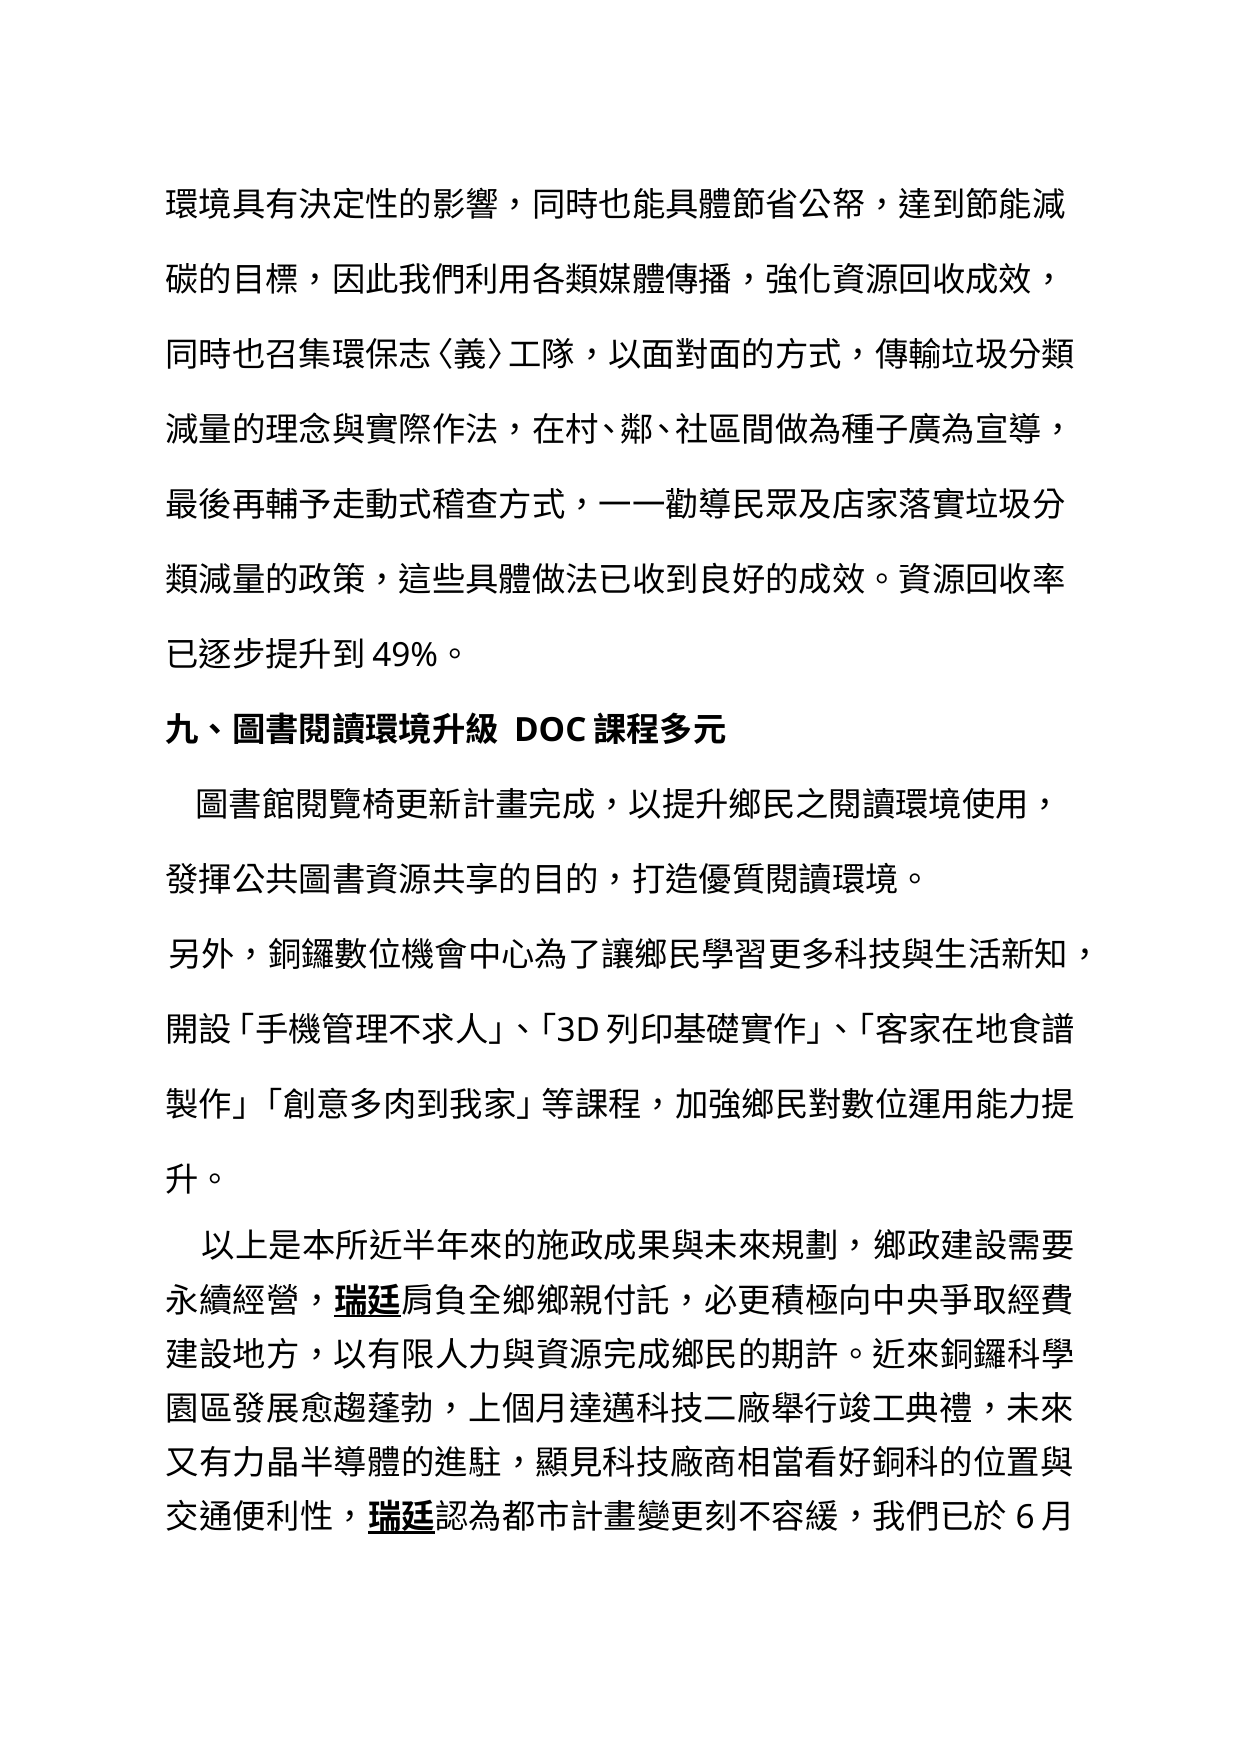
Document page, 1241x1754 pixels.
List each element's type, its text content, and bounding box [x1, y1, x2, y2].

text 九、圖書閱讀環境升級 DOC課程多元 [165, 689, 1075, 764]
text 以上是本所近半年來的施政成果與未來規劃，鄉政建設需要永續經營，瑞廷肩負全鄉鄉親付託，必更積極向中央爭取經費建設地方，以有限人力與資源完成鄉民的期許。近來銅鑼科學園區發展愈趨蓬勃，上個月達邁科技二廠舉行竣工典禮，未來又有力晶半導體的進駐，顯見科技廠商相當看好銅科的位置與交通便利性，瑞廷認為都市計畫變更刻不容緩，我們已於6月 [165, 1214, 1075, 1539]
text 環境具有決定性的影響，同時也能具體節省公帑，達到節能減碳的目標，因此我們利用各類媒體傳播，強化資源回收成效，同時也召集環保志〈義〉工隊，以面對面的方式，傳輸垃圾分類減量的理念與實際作法，在村、鄰、社區間做為種子廣為宣導，最後再輔予走動式稽查方式，一一勸導民眾及店家落實垃圾分類減量的政策，這些具體做法已收到良好的成效。資源回收率已逐步提升到49%。 [165, 164, 1075, 689]
text 圖書館閱覽椅更新計畫完成，以提升鄉民之閱讀環境使用，發揮公共圖書資源共享的目的，打造優質閱讀環境。 [99, 764, 1075, 914]
text 另外，銅鑼數位機會中心為了讓鄉民學習更多科技與生活新知，開設「手機管理不求人」、「3D列印基礎實作」、「客家在地食譜製作」「創意多肉到我家」等課程，加強鄉民對數位運用能力提升。 [99, 914, 1075, 1214]
